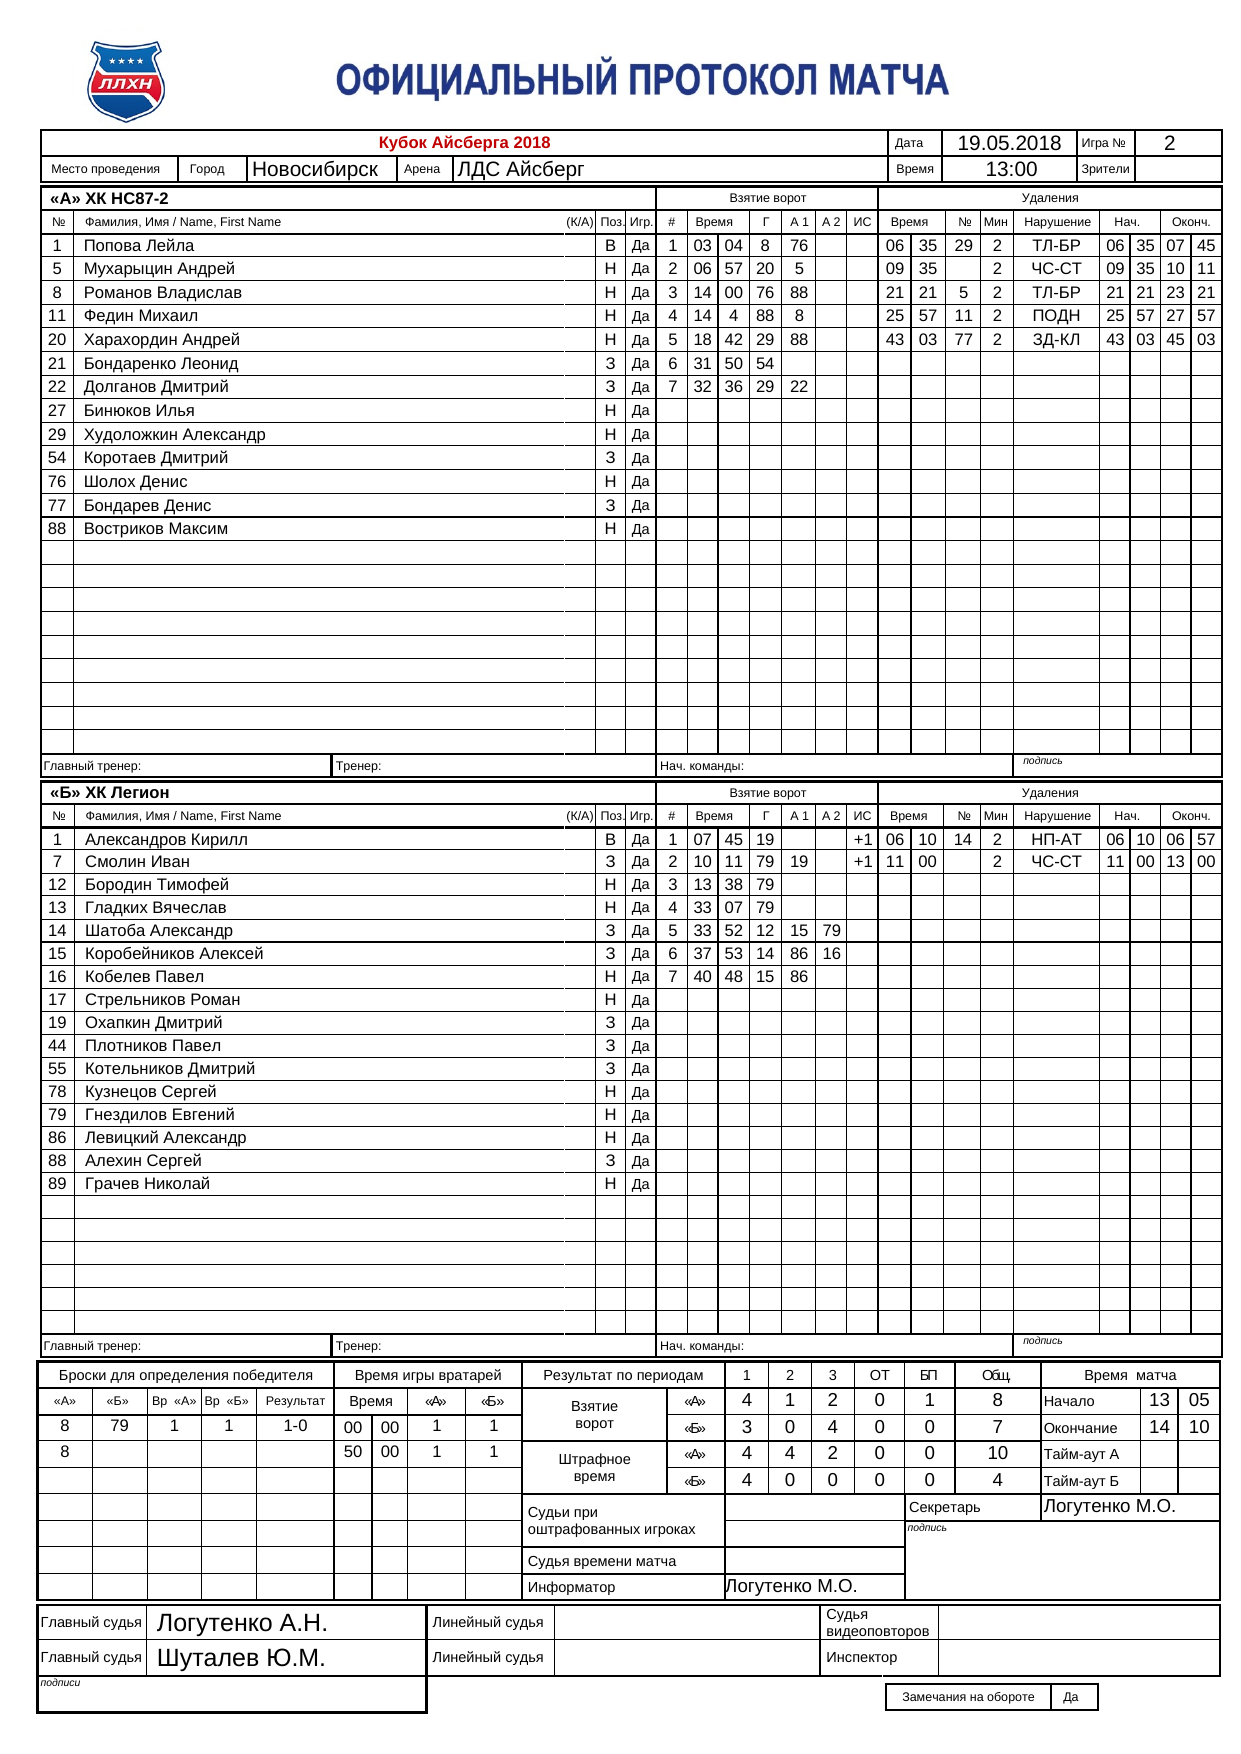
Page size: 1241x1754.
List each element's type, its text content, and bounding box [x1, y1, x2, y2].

table_cell [1014, 874, 1099, 895]
table_cell А 2 [816, 805, 846, 826]
table_cell Оконч. [1161, 211, 1221, 233]
table_cell № [42, 211, 73, 233]
table_cell [847, 376, 877, 398]
table_cell [1161, 470, 1190, 493]
table_cell Да [626, 257, 655, 280]
table_cell [879, 943, 910, 964]
table_cell [1100, 1288, 1129, 1310]
table_cell [466, 1521, 521, 1546]
table_cell Да [626, 1104, 655, 1126]
table_cell [750, 1311, 781, 1333]
table_cell 52 [719, 920, 749, 941]
table_cell Да [626, 423, 655, 445]
table_cell 4 [657, 896, 687, 918]
table_cell Фамилия, Имя / Name, First Name [75, 805, 565, 826]
table_cell 12 [42, 874, 74, 895]
table_cell [1100, 446, 1129, 469]
table_cell [879, 730, 910, 753]
table_cell [912, 874, 943, 895]
table_cell Да [626, 235, 655, 256]
table_cell [816, 281, 846, 303]
table_header Дата [889, 131, 941, 155]
table_cell Время [335, 1389, 407, 1413]
table_cell 13 [1161, 850, 1190, 872]
table_cell [816, 376, 846, 398]
table_cell «Б» [668, 1415, 724, 1440]
table_cell [565, 257, 595, 280]
table_cell [816, 966, 846, 987]
table_cell [719, 1288, 749, 1310]
table_cell [719, 1035, 749, 1057]
table_cell [565, 541, 595, 564]
table_cell [1131, 565, 1160, 587]
table_cell [1141, 1441, 1177, 1467]
table_cell Н [596, 399, 625, 422]
table_cell Судья времени матча [523, 1548, 724, 1573]
table_cell Кузнецов Сергей [75, 1081, 564, 1103]
table_cell 21 [42, 352, 73, 374]
table_cell [816, 1081, 846, 1103]
table_cell З [596, 1012, 625, 1033]
table_cell [847, 494, 877, 516]
table_cell [1161, 636, 1190, 658]
table_cell [750, 1058, 781, 1079]
table_cell [1192, 659, 1221, 682]
table_cell Тренер: [333, 1335, 655, 1356]
table_cell 15 [42, 943, 74, 964]
table_cell [688, 1127, 717, 1149]
table_cell [782, 423, 815, 445]
table_cell [688, 1035, 717, 1057]
table_cell 76 [750, 281, 781, 303]
table_cell [596, 541, 625, 564]
table_cell [148, 1521, 201, 1546]
table_cell [75, 1288, 564, 1310]
table_cell [1161, 541, 1190, 564]
table_cell 57 [1192, 829, 1221, 849]
table_cell Н [596, 1127, 625, 1149]
table_cell [1014, 636, 1099, 658]
table_cell [1192, 423, 1221, 445]
table_cell «А» [39, 1389, 92, 1413]
table_cell 1 [657, 235, 687, 256]
table_cell # [657, 211, 687, 233]
table_cell [719, 1196, 749, 1218]
table_cell [816, 494, 846, 516]
table_cell [1014, 683, 1099, 706]
table_cell [42, 541, 73, 564]
table_cell 14 [688, 305, 717, 327]
table_cell [93, 1468, 147, 1493]
table_cell [1099, 1682, 1220, 1711]
table_cell [912, 1081, 943, 1103]
table_cell 79 [93, 1416, 147, 1440]
table_cell [565, 518, 595, 540]
table_cell [1100, 1150, 1129, 1172]
table_cell Инспектор [821, 1640, 938, 1675]
table_cell [1161, 730, 1190, 753]
table_cell 14 [750, 943, 781, 964]
table_cell [816, 1219, 846, 1241]
table_cell [565, 989, 595, 1011]
table_cell [565, 281, 595, 303]
table_cell [1131, 1219, 1160, 1241]
table_cell [596, 636, 625, 658]
table_cell [1192, 1311, 1221, 1333]
table_cell [74, 541, 564, 564]
table_cell [750, 636, 781, 658]
table_cell Н [596, 305, 625, 327]
table_cell [1014, 966, 1099, 987]
table_cell Поз. [596, 211, 625, 233]
table_cell [688, 399, 717, 422]
table_cell [750, 989, 781, 1011]
table_cell [688, 989, 717, 1011]
table_cell [1014, 1219, 1099, 1241]
table_header Время игры вратарей [335, 1363, 521, 1387]
table_cell [981, 707, 1013, 729]
table_cell [816, 850, 846, 872]
table_cell 22 [42, 376, 73, 398]
table_cell [782, 1150, 815, 1172]
table_cell [1131, 518, 1160, 540]
table_cell [719, 446, 749, 469]
table_cell [1161, 659, 1190, 682]
table_cell Вр «А» [148, 1389, 201, 1413]
table_header ОТ [855, 1363, 904, 1387]
table_cell А 1 [782, 211, 815, 233]
table_cell [847, 966, 877, 987]
table_cell [1014, 659, 1099, 682]
table_cell [75, 1242, 564, 1264]
table_cell [688, 1311, 717, 1333]
table_cell [719, 1311, 749, 1333]
table_cell [782, 352, 815, 374]
table_cell [981, 896, 1013, 918]
table_cell [1161, 1035, 1190, 1057]
table_cell 2 [981, 850, 1013, 872]
table_cell [42, 1219, 74, 1241]
table_cell [688, 541, 717, 564]
table_cell 2 [812, 1389, 854, 1413]
table_cell [1100, 470, 1129, 493]
table_cell [565, 1012, 595, 1033]
table_cell [626, 636, 655, 658]
table_cell 13 [688, 874, 717, 895]
table_cell [408, 1468, 465, 1493]
table_cell 14 [42, 920, 74, 941]
table_cell [1131, 1081, 1160, 1103]
table_cell 8 [39, 1441, 92, 1467]
table_cell [1100, 565, 1129, 587]
table_cell [1161, 1242, 1190, 1264]
table_cell [912, 376, 945, 398]
table_cell [1192, 920, 1221, 941]
table_cell [1131, 874, 1160, 895]
table_cell [688, 1265, 717, 1287]
table_cell [816, 1035, 846, 1057]
table_cell [912, 470, 945, 493]
table_cell [1131, 1311, 1160, 1333]
table_cell [626, 588, 655, 611]
table_cell [75, 1219, 564, 1241]
table_cell ЧС-СТ [1014, 850, 1099, 872]
table_cell [726, 1495, 904, 1520]
table_cell 35 [912, 257, 945, 280]
table_cell [719, 423, 749, 445]
table_cell [782, 989, 815, 1011]
table_cell Нач. [1100, 211, 1160, 233]
table_cell 77 [946, 328, 980, 351]
table_cell [565, 1035, 595, 1057]
table_cell 03 [688, 235, 717, 256]
table_cell [912, 1242, 943, 1264]
table_cell [657, 1265, 687, 1287]
table_cell [1014, 1196, 1099, 1218]
table_cell 88 [42, 518, 73, 540]
table_cell [879, 423, 910, 445]
table_cell [816, 257, 846, 280]
table_cell [1192, 1288, 1221, 1310]
table_cell «Б » [466, 1389, 521, 1413]
table_cell Вр «Б» [202, 1389, 256, 1413]
table_cell Да [626, 1081, 655, 1103]
table_cell [688, 565, 717, 587]
table_cell [1141, 1468, 1177, 1493]
table_cell [1100, 1242, 1129, 1264]
table_cell [816, 1265, 846, 1287]
table_cell «Б» [93, 1389, 147, 1413]
table_cell [1192, 989, 1221, 1011]
table_cell [879, 1265, 910, 1287]
table_cell Нарушение [1014, 211, 1099, 233]
table_cell 27 [42, 399, 73, 422]
table_cell 0 [905, 1442, 954, 1467]
table_cell Да [626, 896, 655, 918]
table_cell 8 [39, 1416, 92, 1440]
table_cell [1100, 707, 1129, 729]
table_cell 1 [42, 235, 73, 256]
table_cell [42, 565, 73, 587]
table_cell [1131, 1127, 1160, 1149]
table_cell 79 [750, 874, 781, 895]
table_cell [148, 1441, 201, 1467]
table_cell [1131, 588, 1160, 611]
table_cell [688, 588, 717, 611]
table_cell 7 [956, 1415, 1040, 1440]
table_cell [782, 518, 815, 540]
table_cell [782, 399, 815, 422]
table_cell Да [626, 1058, 655, 1079]
table_cell Коробейников Алексей [75, 943, 564, 964]
table_cell Взятие ворот [523, 1389, 666, 1440]
table_cell Мухарыцин Андрей [74, 257, 564, 280]
table_cell [657, 683, 687, 706]
table_cell 88 [782, 281, 815, 303]
table_cell 0 [905, 1415, 954, 1440]
table_cell Штрафное время [523, 1442, 666, 1493]
table_cell 0 [855, 1415, 904, 1440]
table_cell № [42, 805, 74, 826]
table_cell [782, 494, 815, 516]
table_cell [408, 1521, 465, 1546]
table_cell Бинюков Илья [74, 399, 564, 422]
table_cell Шуталев Ю.М. [147, 1640, 425, 1675]
table_header «Б» ХК Легион [42, 783, 655, 803]
table_cell [596, 707, 625, 729]
table_cell 35 [912, 235, 945, 256]
table_cell [1100, 683, 1129, 706]
table_cell [1161, 1127, 1190, 1149]
table_cell 11 [946, 305, 980, 327]
table_cell [782, 1104, 815, 1126]
table_cell [565, 659, 595, 682]
table_cell 05 [1179, 1389, 1219, 1413]
table_cell 00 [335, 1416, 371, 1440]
table_cell Начало [1042, 1389, 1140, 1413]
table_cell [1131, 494, 1160, 516]
table_cell 57 [719, 257, 749, 280]
table_cell [816, 730, 846, 753]
table_cell [565, 1311, 595, 1333]
table_cell [816, 446, 846, 469]
table_cell [688, 1012, 717, 1033]
table_cell 17 [42, 989, 74, 1011]
table_cell [1100, 518, 1129, 540]
table_cell [719, 730, 749, 753]
table_cell 10 [1161, 257, 1190, 280]
table_cell [1161, 707, 1190, 729]
table_cell 1 [42, 829, 74, 849]
table_cell [1192, 1012, 1221, 1033]
table_cell «А» [408, 1389, 465, 1413]
table_cell Да [626, 446, 655, 469]
table_cell [688, 494, 717, 516]
table_cell [1100, 494, 1129, 516]
table_cell № [946, 211, 980, 233]
table_cell [565, 1104, 595, 1126]
table_cell [626, 730, 655, 753]
table_cell 50 [719, 352, 749, 374]
table_cell [981, 376, 1013, 398]
table_cell Стрельников Роман [75, 989, 564, 1011]
table_cell 10 [1131, 829, 1160, 849]
table_cell В [596, 829, 625, 849]
table_cell [1014, 1242, 1099, 1264]
table_cell [1192, 874, 1221, 895]
table_cell [1161, 399, 1190, 422]
table_cell [657, 1127, 687, 1149]
table_cell [1014, 1104, 1099, 1126]
table_cell Главный судья [39, 1606, 146, 1639]
table_cell [202, 1547, 256, 1573]
table_cell [1014, 1012, 1099, 1033]
table_cell [847, 352, 877, 374]
table_cell [1136, 157, 1221, 181]
table_cell [981, 730, 1013, 753]
table_cell [42, 683, 73, 706]
table_cell Да [626, 850, 655, 872]
table_cell [1100, 1058, 1129, 1079]
table_cell [1161, 1058, 1190, 1079]
table_cell [750, 565, 781, 587]
table_cell [1131, 423, 1160, 445]
table_cell [39, 1574, 92, 1599]
table_cell 14 [1141, 1415, 1177, 1440]
table_cell НП-АТ [1014, 829, 1099, 849]
table_cell [1131, 1150, 1160, 1172]
table_cell [688, 1196, 717, 1218]
table_cell [719, 1012, 749, 1033]
table_cell [1100, 1035, 1129, 1057]
table_cell [596, 1311, 625, 1333]
table_cell [596, 1196, 625, 1218]
table_cell Да [626, 376, 655, 398]
table_cell [912, 920, 943, 941]
table_cell [657, 1288, 687, 1310]
table_cell [1161, 1265, 1190, 1287]
table_cell [750, 1219, 781, 1241]
table_cell [912, 1150, 943, 1172]
table_cell Худоложкин Александр [74, 423, 564, 445]
table_cell [688, 1219, 717, 1241]
table_cell 03 [912, 328, 945, 351]
table_cell [946, 518, 980, 540]
table_cell [944, 1196, 980, 1218]
table_cell [944, 1219, 980, 1241]
table_cell [1192, 966, 1221, 987]
table_cell [626, 612, 655, 634]
table_cell [912, 1012, 943, 1033]
table_cell [1131, 920, 1160, 941]
table_cell [335, 1494, 371, 1520]
table_cell [816, 565, 846, 587]
table_cell [750, 423, 781, 445]
table_cell [750, 518, 781, 540]
table_cell [816, 1173, 846, 1195]
table_cell [944, 1288, 980, 1310]
table_cell [1179, 1441, 1219, 1467]
table_cell [565, 896, 595, 918]
table_cell [946, 446, 980, 469]
table_cell 4 [657, 305, 687, 327]
table_cell Результат [257, 1389, 333, 1413]
table_cell [257, 1441, 333, 1467]
table_cell [657, 1242, 687, 1264]
table_cell Город [179, 157, 246, 181]
table_cell Алехин Сергей [75, 1150, 564, 1172]
table_cell [466, 1574, 521, 1599]
table_cell [1161, 683, 1190, 706]
table_cell [408, 1547, 465, 1573]
table_cell [373, 1494, 407, 1520]
table_cell [879, 1127, 910, 1149]
table_cell [688, 518, 717, 540]
table_cell [596, 1219, 625, 1241]
table_cell [944, 1035, 980, 1057]
table_cell [944, 1173, 980, 1195]
table_cell [257, 1468, 333, 1493]
table_cell [565, 588, 595, 611]
table_cell Время [688, 211, 749, 233]
table_cell З [596, 920, 625, 941]
table_cell Да [626, 352, 655, 374]
table_cell Мин [981, 211, 1013, 233]
table_cell [74, 659, 564, 682]
table_cell [202, 1494, 256, 1520]
table_cell [555, 1606, 819, 1639]
table_header 2 [1136, 131, 1221, 155]
table_cell 45 [1192, 235, 1221, 256]
table_cell [981, 1058, 1013, 1079]
table_cell Тайм-аут А [1042, 1441, 1140, 1467]
table_cell [944, 920, 980, 941]
table_cell [75, 1265, 564, 1287]
table_cell [1131, 943, 1160, 964]
table_cell 29 [946, 235, 980, 256]
table_cell Место проведения [42, 157, 177, 181]
table_cell [847, 565, 877, 587]
table_cell [981, 1012, 1013, 1033]
table_cell [93, 1441, 147, 1467]
table_cell 3 [657, 874, 687, 895]
table_cell [879, 707, 910, 729]
table_cell [847, 943, 877, 964]
table_cell [626, 1196, 655, 1218]
table_cell [466, 1547, 521, 1573]
table_cell [944, 850, 980, 872]
table_cell [946, 352, 980, 374]
table_cell [1014, 399, 1099, 422]
table_cell [657, 446, 687, 469]
table_cell [816, 1288, 846, 1310]
table_cell [944, 1081, 980, 1103]
table_header Да [1052, 1685, 1097, 1709]
table_cell [335, 1547, 371, 1573]
table_cell 07 [1161, 235, 1190, 256]
table_cell Нач. команды: [657, 1335, 1012, 1356]
table_cell 1 [408, 1441, 465, 1467]
table_cell [657, 1219, 687, 1241]
table_cell [688, 659, 717, 682]
table_cell 32 [688, 376, 717, 398]
table_cell [1161, 920, 1190, 941]
table_cell [1014, 494, 1099, 516]
table_cell 00 [719, 281, 749, 303]
table_cell [782, 1035, 815, 1057]
table_cell [981, 1104, 1013, 1126]
table_cell Главный судья [39, 1640, 146, 1675]
table_cell [657, 541, 687, 564]
table_cell 18 [688, 328, 717, 351]
table_cell 11 [719, 850, 749, 872]
table_cell [847, 399, 877, 422]
table_cell [847, 1012, 877, 1033]
table_cell 2 [981, 829, 1013, 849]
table_cell [1161, 446, 1190, 469]
table_cell [847, 612, 877, 634]
table_cell [879, 683, 910, 706]
table_cell [1161, 1081, 1190, 1103]
table_cell 88 [750, 305, 781, 327]
table_cell [1014, 1035, 1099, 1057]
table_cell [1100, 1311, 1129, 1333]
table_cell [1100, 423, 1129, 445]
table_cell [719, 470, 749, 493]
table_cell [688, 1173, 717, 1195]
table_cell ТЛ-БР [1014, 281, 1099, 303]
table_cell [879, 1150, 910, 1172]
table_cell Да [626, 943, 655, 964]
table_cell [1014, 376, 1099, 398]
table_cell [1192, 588, 1221, 611]
table_cell 35 [1131, 235, 1160, 256]
table_cell 21 [1131, 281, 1160, 303]
table_cell [946, 612, 980, 634]
table_cell 06 [1161, 829, 1190, 849]
table_cell [1131, 1288, 1160, 1310]
table_cell Федин Михаил [74, 305, 564, 327]
table_cell [944, 1150, 980, 1172]
table_cell [750, 541, 781, 564]
table_cell [981, 943, 1013, 964]
table_cell Долганов Дмитрий [74, 376, 564, 398]
table_cell [944, 1242, 980, 1264]
table_cell [912, 1058, 943, 1079]
table_cell [847, 281, 877, 303]
table_header Кубок Айсберга 2018 [42, 131, 887, 155]
table_cell [879, 352, 910, 374]
table_cell [74, 730, 564, 753]
table_cell [816, 328, 846, 351]
table_cell Гладких Вячеслав [75, 896, 564, 918]
table_cell 0 [855, 1442, 904, 1467]
table_cell 20 [750, 257, 781, 280]
table_cell [981, 874, 1013, 895]
table_cell [93, 1574, 147, 1599]
table_cell [1014, 896, 1099, 918]
table_cell [1161, 1012, 1190, 1033]
table_cell [335, 1468, 371, 1493]
table_cell [719, 612, 749, 634]
table_cell Время [879, 211, 945, 233]
table_cell Левицкий Александр [75, 1127, 564, 1149]
table_cell Да [626, 1127, 655, 1149]
table_cell [847, 1035, 877, 1057]
table_cell [1014, 1288, 1099, 1310]
table_cell [1161, 518, 1190, 540]
table_cell [657, 659, 687, 682]
table_cell [816, 829, 846, 849]
table_cell [879, 1104, 910, 1126]
table_cell [657, 1058, 687, 1079]
table_cell 06 [879, 235, 910, 256]
table_cell [565, 1173, 595, 1195]
table_cell [565, 446, 595, 469]
table_cell [847, 896, 877, 918]
table_cell [912, 446, 945, 469]
table_cell 13 [1141, 1389, 1177, 1413]
table_cell [879, 446, 910, 469]
table_cell подписи [39, 1677, 425, 1711]
table_cell [1100, 730, 1129, 753]
table_cell [939, 1606, 1219, 1639]
table_cell [981, 588, 1013, 611]
table_cell [657, 423, 687, 445]
table_cell [847, 423, 877, 445]
table_cell ЛДС Айсберг [454, 157, 887, 181]
table_cell [847, 1150, 877, 1172]
table_cell [657, 1311, 687, 1333]
table_cell [946, 707, 980, 729]
table_cell 1 [202, 1416, 256, 1440]
table_cell [257, 1494, 333, 1520]
table_cell 21 [1192, 281, 1221, 303]
table_cell Поз. [596, 805, 625, 826]
table_cell 13:00 [943, 157, 1076, 181]
table_cell [565, 1196, 595, 1218]
table_cell [946, 494, 980, 516]
table_cell [847, 1219, 877, 1241]
table_cell 21 [879, 281, 910, 303]
table_cell [42, 707, 73, 729]
table_cell [1161, 966, 1190, 987]
table_cell 4 [812, 1415, 854, 1440]
table_cell 23 [1161, 281, 1190, 303]
table_cell [847, 659, 877, 682]
table_cell [719, 683, 749, 706]
table_cell [981, 470, 1013, 493]
table_cell 44 [42, 1035, 74, 1057]
table_cell [816, 541, 846, 564]
table_cell 40 [688, 966, 717, 987]
table_cell [657, 494, 687, 516]
table_header Удаления [879, 188, 1221, 209]
table_cell 09 [1100, 257, 1129, 280]
table_cell 1 [905, 1389, 954, 1413]
table_cell 86 [782, 966, 815, 987]
table_cell [565, 494, 595, 516]
table_cell [148, 1547, 201, 1573]
table_cell [946, 257, 980, 280]
table_cell [565, 730, 595, 753]
table_cell [1131, 541, 1160, 564]
table_cell [1131, 636, 1160, 658]
table_cell [750, 1012, 781, 1033]
table_cell Фамилия, Имя / Name, First Name [74, 211, 565, 233]
table_cell [1100, 612, 1129, 634]
table_cell [1131, 470, 1160, 493]
table_cell 11 [1100, 850, 1129, 872]
table_cell 33 [688, 920, 717, 941]
table_cell [1192, 707, 1221, 729]
table_cell [879, 565, 910, 587]
table_cell З [596, 1150, 625, 1172]
table_cell 45 [719, 829, 749, 849]
table_cell 1-0 [257, 1416, 333, 1440]
table_cell [1100, 1173, 1129, 1195]
table_cell [39, 1521, 92, 1546]
table_cell [596, 730, 625, 753]
table_cell [912, 1196, 943, 1218]
table_cell З [596, 376, 625, 398]
table_cell [912, 707, 945, 729]
table_cell [42, 1265, 74, 1287]
table_cell 8 [782, 305, 815, 327]
table_cell 13 [42, 896, 74, 918]
table_cell [1014, 1127, 1099, 1149]
table_cell [782, 659, 815, 682]
table_cell 3 [726, 1415, 768, 1440]
table_cell [879, 1035, 910, 1057]
table_cell [1100, 352, 1129, 374]
table_cell [1100, 874, 1129, 895]
table_cell 53 [719, 943, 749, 964]
table_cell 2 [657, 257, 687, 280]
table_cell [1192, 518, 1221, 540]
table_cell подпись [906, 1522, 1219, 1599]
table_cell [719, 518, 749, 540]
table_cell 76 [42, 470, 73, 493]
table_cell [719, 399, 749, 422]
table_cell [1100, 1104, 1129, 1126]
table_cell +1 [847, 850, 877, 872]
table_cell [719, 494, 749, 516]
table_cell [1131, 1265, 1160, 1287]
table_cell [1100, 989, 1129, 1011]
table_cell [1131, 896, 1160, 918]
table_cell [879, 612, 910, 634]
table_cell [335, 1574, 371, 1599]
table_cell [816, 989, 846, 1011]
table_cell 5 [42, 257, 73, 280]
table_cell [719, 1265, 749, 1287]
table_cell [1014, 446, 1099, 469]
table_cell 25 [1100, 305, 1129, 327]
table_cell [847, 989, 877, 1011]
table_cell [816, 423, 846, 445]
table_cell 11 [1192, 257, 1221, 280]
table_cell [1161, 588, 1190, 611]
table_cell [782, 636, 815, 658]
table_cell [782, 612, 815, 634]
table_cell (К/А) [565, 805, 595, 826]
table_cell 7 [42, 850, 74, 872]
table_cell [596, 588, 625, 611]
table_cell Востриков Максим [74, 518, 564, 540]
table_cell 29 [750, 376, 781, 398]
table_cell Да [626, 920, 655, 941]
table_cell [1014, 1173, 1099, 1195]
table_cell [1014, 1150, 1099, 1172]
table_cell [565, 1288, 595, 1310]
table_cell [565, 612, 595, 634]
table_header Броски для определения победителя [39, 1363, 333, 1387]
table_cell З [596, 943, 625, 964]
table_cell Гнездилов Евгений [75, 1104, 564, 1126]
table_cell Н [596, 989, 625, 1011]
table_cell [1131, 399, 1160, 422]
table_cell [626, 707, 655, 729]
table_cell [555, 1640, 819, 1675]
table_cell [981, 1242, 1013, 1264]
table_cell # [657, 805, 687, 826]
table_cell 4 [726, 1468, 768, 1493]
table_cell [879, 494, 910, 516]
table_cell [912, 1288, 943, 1310]
table_cell [946, 376, 980, 398]
table_cell [596, 683, 625, 706]
table_cell Романов Владислав [74, 281, 564, 303]
table_cell [565, 1150, 595, 1172]
table_cell 3 [657, 281, 687, 303]
table_cell [1100, 966, 1129, 987]
table_cell 27 [1161, 305, 1190, 327]
table_cell [1131, 1196, 1160, 1218]
table_cell «А» [668, 1389, 724, 1413]
table_cell 15 [782, 920, 815, 941]
table_cell [750, 1196, 781, 1218]
table_cell Арена [398, 157, 452, 181]
table_cell [1131, 1104, 1160, 1126]
table_cell В [596, 235, 625, 256]
table_cell [1192, 896, 1221, 918]
table_header Время матча [1042, 1363, 1219, 1387]
table_cell [981, 920, 1013, 941]
table_cell Н [596, 257, 625, 280]
table_cell Да [626, 829, 655, 849]
table_cell [1131, 1173, 1160, 1195]
table_cell [688, 423, 717, 445]
table_cell [879, 659, 910, 682]
table_cell Н [596, 281, 625, 303]
table_cell [1100, 588, 1129, 611]
table_cell [565, 305, 595, 327]
table_cell 16 [42, 966, 74, 987]
table_cell [688, 1288, 717, 1310]
table_cell [657, 1104, 687, 1126]
table_cell [657, 1173, 687, 1195]
table_cell 09 [879, 257, 910, 280]
table_cell [1192, 1058, 1221, 1079]
table_cell [912, 518, 945, 540]
table_cell [565, 399, 595, 422]
table_cell Н [596, 423, 625, 445]
table_cell Зрители [1078, 157, 1134, 181]
table_cell 79 [42, 1104, 74, 1126]
table_cell [912, 989, 943, 1011]
table_cell 0 [812, 1468, 854, 1493]
table_cell [1131, 446, 1160, 469]
table_cell [816, 874, 846, 895]
table_cell [626, 565, 655, 587]
table_cell [1192, 1127, 1221, 1149]
table_cell [657, 1081, 687, 1103]
table_cell [719, 1242, 749, 1264]
table_cell [883, 1677, 1220, 1681]
table_cell [1161, 1311, 1190, 1333]
table_cell [1014, 588, 1099, 611]
table_cell Бондарев Денис [74, 494, 564, 516]
table_cell [782, 1012, 815, 1033]
table_cell [750, 1288, 781, 1310]
table_header Взятие ворот [657, 188, 877, 209]
table_cell [750, 1081, 781, 1103]
table_cell [750, 1127, 781, 1149]
table_cell [946, 636, 980, 658]
table_cell [93, 1494, 147, 1520]
table_cell [981, 636, 1013, 658]
table_cell [782, 446, 815, 469]
picture [5, 28, 1179, 129]
table_cell [981, 1265, 1013, 1287]
table_cell Нач. команды: [657, 755, 1012, 776]
table_cell 0 [905, 1468, 954, 1493]
table_cell [1131, 1035, 1160, 1057]
table_cell [565, 1127, 595, 1149]
table_cell (К/А) [565, 211, 595, 233]
table_cell [1192, 1173, 1221, 1195]
table_cell [847, 235, 877, 256]
table_cell [657, 518, 687, 540]
table_cell [596, 1288, 625, 1310]
table_cell [981, 1173, 1013, 1195]
table_cell [1100, 943, 1129, 964]
table_cell [565, 1081, 595, 1103]
table_cell Мин [981, 805, 1013, 826]
table_cell [565, 966, 595, 987]
table_cell [879, 399, 910, 422]
table_cell Секретарь [906, 1495, 1040, 1520]
table_cell [565, 235, 595, 256]
table_cell [565, 1058, 595, 1079]
table_cell [782, 683, 815, 706]
table_cell 37 [688, 943, 717, 964]
table_cell [39, 1494, 92, 1520]
table_cell 2 [981, 257, 1013, 280]
table_cell [1014, 1058, 1099, 1079]
table_cell З [596, 1035, 625, 1057]
table_cell 1 [408, 1416, 465, 1440]
table_cell [75, 1196, 564, 1218]
table_cell 0 [769, 1468, 811, 1493]
table_cell [981, 423, 1013, 445]
table_cell [1100, 1012, 1129, 1033]
table_cell [879, 518, 910, 540]
table_cell [750, 1173, 781, 1195]
table_cell [688, 683, 717, 706]
table_cell [879, 636, 910, 658]
table_cell 19 [782, 850, 815, 872]
table_cell 2 [812, 1442, 854, 1467]
table_cell 7 [657, 376, 687, 398]
table_cell [1014, 541, 1099, 564]
table_cell Игр. [626, 805, 655, 826]
table_cell Главный тренер: [42, 755, 330, 776]
table_cell [1161, 1150, 1190, 1172]
table_cell 15 [750, 966, 781, 987]
table_cell [847, 874, 877, 895]
table_cell [688, 470, 717, 493]
table_cell [1131, 1012, 1160, 1033]
table_cell [657, 612, 687, 634]
table_cell [879, 896, 910, 918]
table_cell 14 [688, 281, 717, 303]
table_cell [1100, 659, 1129, 682]
table_cell [1161, 1173, 1190, 1195]
table_cell 16 [816, 943, 846, 964]
table_cell [626, 1311, 655, 1333]
table_cell [946, 565, 980, 587]
table_cell [719, 707, 749, 729]
table_cell [946, 470, 980, 493]
table_cell [1192, 399, 1221, 422]
table_cell Н [596, 966, 625, 987]
table_cell [565, 829, 595, 849]
table_cell 00 [373, 1441, 407, 1467]
table_cell [42, 588, 73, 611]
table_cell [657, 588, 687, 611]
table_cell 00 [373, 1416, 407, 1440]
table_cell [782, 1242, 815, 1264]
table_cell 5 [657, 920, 687, 941]
table_cell [148, 1574, 201, 1599]
table_cell [1192, 352, 1221, 374]
table_cell [912, 730, 945, 753]
table_cell Нач. [1100, 805, 1160, 826]
table_cell [1192, 943, 1221, 964]
table_cell [912, 1311, 943, 1333]
table_cell [565, 707, 595, 729]
table_cell Да [626, 1035, 655, 1057]
table_cell [944, 989, 980, 1011]
table_cell З [596, 352, 625, 374]
table_cell [202, 1521, 256, 1546]
table_cell [782, 1058, 815, 1079]
table_cell Котельников Дмитрий [75, 1058, 564, 1079]
table_cell [750, 1265, 781, 1287]
table_cell [782, 1219, 815, 1241]
table_cell [408, 1574, 465, 1599]
table_cell [408, 1494, 465, 1520]
table_cell [816, 1127, 846, 1149]
table_cell [1131, 730, 1160, 753]
table_cell [1192, 541, 1221, 564]
table_cell 79 [816, 920, 846, 941]
table_cell 2 [657, 850, 687, 872]
table_cell [1161, 612, 1190, 634]
table_header 2 [769, 1363, 811, 1387]
table_cell [981, 541, 1013, 564]
table_cell [688, 707, 717, 729]
table_cell А 1 [782, 805, 815, 826]
table_cell [202, 1441, 256, 1467]
table_cell [816, 399, 846, 422]
table_cell Н [596, 328, 625, 351]
table_cell +1 [847, 829, 877, 849]
table_cell 2 [981, 235, 1013, 256]
table_cell [1192, 565, 1221, 587]
table_cell Тайм-аут Б [1042, 1468, 1140, 1493]
table_cell [74, 588, 564, 611]
table_cell [1100, 1127, 1129, 1149]
table_cell [42, 1196, 74, 1218]
table_cell [816, 518, 846, 540]
table_cell [719, 565, 749, 587]
table_cell [879, 588, 910, 611]
table_cell Н [596, 1104, 625, 1126]
table_cell Да [626, 1150, 655, 1172]
table_cell З [596, 446, 625, 469]
table_cell [42, 1288, 74, 1310]
table_cell [1131, 1058, 1160, 1079]
table_cell [912, 541, 945, 564]
table_cell Да [626, 281, 655, 303]
table_cell [626, 1219, 655, 1241]
table_cell [657, 1035, 687, 1057]
table_cell Да [626, 305, 655, 327]
table_cell [93, 1521, 147, 1546]
table_cell З [596, 494, 625, 516]
table_cell Нарушение [1014, 805, 1099, 826]
table_cell [912, 1173, 943, 1195]
table_cell [946, 399, 980, 422]
table_cell [1192, 1081, 1221, 1103]
table_cell Шолох Денис [74, 470, 564, 493]
table_cell 36 [719, 376, 749, 398]
table_cell подпись [1014, 755, 1221, 776]
table_cell [946, 588, 980, 611]
table_cell Судьи при оштрафованных игроках [523, 1495, 724, 1546]
table_cell [565, 565, 595, 587]
table_cell [719, 588, 749, 611]
table_cell [750, 659, 781, 682]
table_cell 0 [855, 1468, 904, 1493]
table_cell [847, 636, 877, 658]
table_cell [42, 1311, 74, 1333]
table_cell [981, 966, 1013, 987]
table_cell [879, 920, 910, 941]
table_cell [74, 636, 564, 658]
table_cell [565, 683, 595, 706]
table_cell [782, 1173, 815, 1195]
table_cell 06 [1100, 829, 1129, 849]
table_cell 88 [42, 1150, 74, 1172]
table_cell [912, 612, 945, 634]
table_cell [42, 612, 73, 634]
table_cell 29 [750, 328, 781, 351]
table_cell 0 [769, 1415, 811, 1440]
table_cell [981, 1127, 1013, 1149]
table_cell [565, 352, 595, 374]
table_cell [1131, 683, 1160, 706]
table_cell [1014, 1311, 1099, 1333]
table_cell Плотников Павел [75, 1035, 564, 1057]
table_cell 12 [750, 920, 781, 941]
table_cell [816, 896, 846, 918]
table_cell [565, 943, 595, 964]
table_cell [847, 257, 877, 280]
table_cell [626, 541, 655, 564]
table_cell [1192, 1104, 1221, 1126]
table_header 19.05.2018 [943, 131, 1076, 155]
table_cell Линейный судья [428, 1640, 554, 1675]
table_cell Время [879, 805, 943, 826]
table_cell [750, 1035, 781, 1057]
table_cell [816, 1104, 846, 1126]
table_cell [257, 1574, 333, 1599]
table_cell [257, 1547, 333, 1573]
table_cell 4 [719, 305, 749, 327]
table_cell [1192, 470, 1221, 493]
table_cell [879, 1288, 910, 1310]
table_cell [657, 470, 687, 493]
table_cell [726, 1521, 904, 1546]
table_cell 89 [42, 1173, 74, 1195]
table_cell А 2 [816, 211, 846, 233]
table_cell [688, 636, 717, 658]
table_cell [879, 989, 910, 1011]
table_cell [782, 730, 815, 753]
table_cell 06 [1100, 235, 1129, 256]
table_cell 8 [750, 235, 781, 256]
table_cell [1192, 730, 1221, 753]
table_cell [565, 376, 595, 398]
table_cell Смолин Иван [75, 850, 564, 872]
table_cell [1161, 1219, 1190, 1241]
table_cell [912, 352, 945, 374]
table_cell [565, 850, 595, 872]
table_cell 38 [719, 874, 749, 895]
table_cell [74, 683, 564, 706]
table_cell Г [750, 805, 781, 826]
table_cell [42, 1242, 74, 1264]
table_cell [565, 636, 595, 658]
table_cell 57 [912, 305, 945, 327]
table_cell № [944, 805, 980, 826]
table_cell 03 [1192, 328, 1221, 351]
table_header 1 [726, 1363, 768, 1387]
table_cell [1014, 920, 1099, 941]
table_cell [42, 636, 73, 658]
table_cell [1014, 352, 1099, 374]
table_cell [912, 494, 945, 516]
table_cell 4 [769, 1442, 811, 1467]
table_cell Да [626, 1012, 655, 1033]
table_cell Логутенко М.О. [1042, 1495, 1219, 1520]
table_header Удаления [879, 783, 1221, 803]
table_cell [816, 1311, 846, 1333]
table_cell Александров Кирилл [75, 829, 564, 849]
table_cell Время [889, 157, 941, 181]
table_cell [750, 730, 781, 753]
table_cell [816, 1012, 846, 1033]
table_cell Да [626, 518, 655, 540]
table_cell [879, 1081, 910, 1103]
table_cell [912, 1127, 943, 1149]
table_cell [944, 1058, 980, 1079]
table_cell [1161, 352, 1190, 374]
table_cell [1192, 494, 1221, 516]
table_cell [981, 683, 1013, 706]
table_cell [750, 1242, 781, 1264]
table_cell [816, 636, 846, 658]
table_cell [596, 612, 625, 634]
table_cell [946, 730, 980, 753]
table_cell «Б» [668, 1468, 724, 1493]
table_cell 5 [946, 281, 980, 303]
table_cell [1100, 636, 1129, 658]
table_cell [719, 1150, 749, 1172]
table_cell [847, 1265, 877, 1287]
table_cell 45 [1161, 328, 1190, 351]
table_cell Да [626, 328, 655, 351]
table_cell [981, 659, 1013, 682]
table_cell [1014, 943, 1099, 964]
table_cell 10 [912, 829, 943, 849]
table_cell [981, 494, 1013, 516]
table_cell Да [626, 1173, 655, 1195]
table_cell [879, 1173, 910, 1195]
table_cell [1131, 989, 1160, 1011]
table_cell [1161, 896, 1190, 918]
table_cell [726, 1548, 904, 1573]
table_cell Окончание [1042, 1415, 1140, 1440]
table_cell [847, 1196, 877, 1218]
table_cell Г [750, 211, 781, 233]
table_cell [782, 1311, 815, 1333]
table_cell 07 [719, 896, 749, 918]
table_cell [816, 707, 846, 729]
table_cell [782, 1127, 815, 1149]
table_cell 79 [750, 896, 781, 918]
table_cell [1014, 730, 1099, 753]
table_cell [750, 399, 781, 422]
table_cell [816, 305, 846, 327]
table_cell [981, 352, 1013, 374]
table_cell [1014, 989, 1099, 1011]
table_cell [1131, 1242, 1160, 1264]
table_cell Судья видеоповторов [821, 1606, 938, 1639]
table_cell [719, 1058, 749, 1079]
table_cell 31 [688, 352, 717, 374]
table_cell [1014, 1265, 1099, 1287]
table_cell 79 [750, 850, 781, 872]
table_cell [1131, 612, 1160, 634]
table_cell Коротаев Дмитрий [74, 446, 564, 469]
table_cell [657, 1012, 687, 1033]
table_cell [912, 896, 943, 918]
table_cell 8 [42, 281, 73, 303]
table_header 3 [812, 1363, 854, 1387]
table_cell [1014, 707, 1099, 729]
table_cell [1100, 1219, 1129, 1241]
table_cell [626, 1242, 655, 1264]
table_cell [879, 1219, 910, 1241]
table_cell [1014, 565, 1099, 587]
table_cell [74, 565, 564, 587]
table_header Результат по периодам [523, 1363, 724, 1387]
table_cell [944, 874, 980, 895]
table_cell З [596, 1058, 625, 1079]
table_cell [816, 683, 846, 706]
table_cell 19 [42, 1012, 74, 1033]
table_cell [148, 1468, 201, 1493]
table_cell [1014, 423, 1099, 445]
table_cell [428, 1677, 882, 1711]
table_cell [1100, 1265, 1129, 1287]
table_cell [879, 376, 910, 398]
table_cell [879, 470, 910, 493]
table_cell [847, 707, 877, 729]
table_cell 00 [912, 850, 943, 872]
table_cell [373, 1547, 407, 1573]
table_cell [1131, 707, 1160, 729]
table_cell [847, 588, 877, 611]
table_cell [657, 565, 687, 587]
table_cell ИС [847, 805, 877, 826]
table_cell [373, 1521, 407, 1546]
table_header Игра № [1078, 131, 1134, 155]
table_cell [719, 659, 749, 682]
table_cell 78 [42, 1081, 74, 1103]
table_cell 5 [657, 328, 687, 351]
table_cell ТЛ-БР [1014, 235, 1099, 256]
table_cell [1131, 966, 1160, 987]
table_cell 00 [1131, 850, 1160, 872]
table_cell Бондаренко Леонид [74, 352, 564, 374]
table_cell [148, 1494, 201, 1520]
table_cell [688, 730, 717, 753]
table_cell 2 [981, 281, 1013, 303]
table_cell [719, 541, 749, 564]
table_cell [750, 494, 781, 516]
table_header Замечания на обороте [887, 1685, 1050, 1709]
table_cell [912, 1219, 943, 1241]
table_cell [816, 612, 846, 634]
table_cell [74, 612, 564, 634]
table_cell [657, 1196, 687, 1218]
table_cell [93, 1547, 147, 1573]
table_cell [1179, 1468, 1219, 1493]
table_cell [944, 896, 980, 918]
table_cell [981, 399, 1013, 422]
table_cell [1192, 1265, 1221, 1287]
table_cell [1100, 541, 1129, 564]
table_cell 5 [782, 257, 815, 280]
table_cell Линейный судья [428, 1606, 554, 1639]
table_header БП [905, 1363, 954, 1387]
table_cell [847, 920, 877, 941]
table_cell 76 [782, 235, 815, 256]
table_cell [335, 1521, 371, 1546]
table_cell [847, 1311, 877, 1333]
table_cell 86 [42, 1127, 74, 1149]
table_cell [816, 659, 846, 682]
table_cell [946, 683, 980, 706]
table_cell 11 [879, 850, 910, 872]
table_cell [981, 1311, 1013, 1333]
table_cell [202, 1468, 256, 1493]
table_cell [1131, 659, 1160, 682]
table_cell 14 [944, 829, 980, 849]
table_cell [879, 1311, 910, 1333]
table_cell [1161, 989, 1190, 1011]
table_cell [750, 1150, 781, 1172]
table_cell [816, 235, 846, 256]
table_cell [719, 1081, 749, 1103]
table_cell [626, 659, 655, 682]
table_cell 03 [1131, 328, 1160, 351]
table_cell 07 [688, 829, 717, 849]
table_cell [847, 518, 877, 540]
table_cell [596, 1265, 625, 1287]
table_cell [596, 1242, 625, 1264]
table_cell [879, 1058, 910, 1079]
table_cell [42, 659, 73, 682]
table_cell 54 [42, 446, 73, 469]
table_cell 11 [42, 305, 73, 327]
table_cell 10 [688, 850, 717, 872]
table_cell [981, 1219, 1013, 1241]
table_cell 04 [719, 235, 749, 256]
table_cell «А» [668, 1442, 724, 1467]
table_cell [816, 1058, 846, 1079]
table_cell [939, 1640, 1219, 1675]
table_cell [879, 874, 910, 895]
table_cell [1131, 352, 1160, 374]
table_cell [565, 328, 595, 351]
table_cell [879, 1196, 910, 1218]
table_cell Харахордин Андрей [74, 328, 564, 351]
table_cell 1 [657, 829, 687, 849]
table_cell [39, 1547, 92, 1573]
table_cell 29 [42, 423, 73, 445]
table_cell [688, 1081, 717, 1103]
table_cell [1192, 1242, 1221, 1264]
table_cell [1131, 376, 1160, 398]
table_cell [719, 1127, 749, 1149]
table_cell [816, 470, 846, 493]
table_cell [946, 423, 980, 445]
table_cell [912, 399, 945, 422]
table_cell [1161, 874, 1190, 895]
table_cell [565, 920, 595, 941]
table_cell Да [626, 874, 655, 895]
table_cell [912, 588, 945, 611]
table_cell [944, 1265, 980, 1287]
table_cell [688, 612, 717, 634]
table_cell [750, 707, 781, 729]
table_cell [1192, 446, 1221, 469]
table_cell [981, 989, 1013, 1011]
table_cell Н [596, 1081, 625, 1103]
table_cell [1100, 376, 1129, 398]
table_cell [1192, 1150, 1221, 1172]
table_cell 25 [879, 305, 910, 327]
table_cell [981, 518, 1013, 540]
table_cell [847, 470, 877, 493]
table_cell [847, 1242, 877, 1264]
table_cell 4 [726, 1389, 768, 1413]
table_cell [657, 636, 687, 658]
table_cell 1 [769, 1389, 811, 1413]
table_cell [688, 1058, 717, 1079]
table_cell [626, 1265, 655, 1287]
table_cell [981, 1288, 1013, 1310]
table_cell [750, 612, 781, 634]
table_cell 20 [42, 328, 73, 351]
table_cell [1161, 1104, 1190, 1126]
table_header Общ. [956, 1363, 1040, 1387]
table_cell 55 [42, 1058, 74, 1079]
table_cell Н [596, 896, 625, 918]
table_cell Новосибирск [248, 157, 396, 181]
table_cell [657, 989, 687, 1011]
table_cell [565, 470, 595, 493]
table_cell 43 [879, 328, 910, 351]
table_cell подпись [1014, 1335, 1221, 1356]
table_cell [1100, 399, 1129, 422]
table_cell [1100, 1081, 1129, 1103]
table_cell 10 [1179, 1415, 1219, 1440]
table_cell [944, 1012, 980, 1033]
table_cell [847, 1081, 877, 1103]
table_cell Информатор [523, 1575, 724, 1599]
table_cell Попова Лейла [74, 235, 564, 256]
table_cell 86 [782, 943, 815, 964]
table_header Взятие ворот [657, 783, 877, 803]
table_cell 10 [956, 1442, 1040, 1467]
table_cell [719, 1173, 749, 1195]
table_cell [750, 470, 781, 493]
table_cell [912, 1035, 943, 1057]
table_cell [782, 470, 815, 493]
table_cell Да [626, 399, 655, 422]
table_cell [1014, 518, 1099, 540]
table_cell [1161, 943, 1190, 964]
table_cell [750, 1104, 781, 1126]
table_cell [565, 1242, 595, 1264]
table_cell [1161, 376, 1190, 398]
table_cell 7 [657, 966, 687, 987]
table_cell [657, 707, 687, 729]
table_header «А» ХК HC87-2 [42, 188, 655, 209]
table_cell Н [596, 470, 625, 493]
table_cell [782, 1288, 815, 1310]
table_cell [1192, 1219, 1221, 1241]
table_cell [1100, 1196, 1129, 1218]
table_cell [1192, 1196, 1221, 1218]
table_cell [847, 1127, 877, 1149]
table_cell 2 [981, 328, 1013, 351]
table_cell [981, 1150, 1013, 1172]
table_cell [912, 683, 945, 706]
table_cell [944, 1127, 980, 1149]
table_cell [912, 659, 945, 682]
table_cell 06 [688, 257, 717, 280]
table_cell [1161, 494, 1190, 516]
table_cell [912, 943, 943, 964]
table_cell 0 [855, 1389, 904, 1413]
table_cell [847, 446, 877, 469]
table_cell 35 [1131, 257, 1160, 280]
table_cell 21 [1100, 281, 1129, 303]
table_cell [688, 1242, 717, 1264]
table_cell ПОДН [1014, 305, 1099, 327]
table_cell [75, 1311, 564, 1333]
table_cell 1 [466, 1441, 521, 1467]
table_cell [1161, 565, 1190, 587]
table_cell 1 [148, 1416, 201, 1440]
table_cell 00 [1192, 850, 1221, 872]
table_cell [74, 707, 564, 729]
table_cell [946, 541, 980, 564]
table_cell [847, 1173, 877, 1195]
table_cell [257, 1521, 333, 1546]
table_cell 2 [981, 305, 1013, 327]
table_cell 6 [657, 352, 687, 374]
table_cell [847, 1104, 877, 1126]
table_cell [565, 423, 595, 445]
table_cell Оконч. [1161, 805, 1221, 826]
table_cell [981, 565, 1013, 587]
table_cell [719, 636, 749, 658]
table_cell [596, 565, 625, 587]
table_cell 57 [1192, 305, 1221, 327]
table_cell [688, 446, 717, 469]
table_cell [782, 874, 815, 895]
table_cell Н [596, 518, 625, 540]
table_cell [657, 399, 687, 422]
table_cell [1014, 612, 1099, 634]
table_cell [565, 1265, 595, 1287]
table_cell [816, 588, 846, 611]
table_cell Тренер: [333, 755, 655, 776]
table_cell [879, 1242, 910, 1264]
table_cell [981, 612, 1013, 634]
table_cell [719, 1104, 749, 1126]
table_cell 88 [782, 328, 815, 351]
table_cell [1014, 470, 1099, 493]
table_cell [688, 1104, 717, 1126]
table_cell [816, 1150, 846, 1172]
table_cell [782, 829, 815, 849]
table_cell [912, 1265, 943, 1287]
table_cell Время [688, 805, 749, 826]
table_cell 22 [782, 376, 815, 398]
table_cell [466, 1494, 521, 1520]
table_cell [944, 966, 980, 987]
table_cell [1161, 1196, 1190, 1218]
table_cell [879, 966, 910, 987]
table_cell [719, 1219, 749, 1241]
table_cell [1100, 896, 1129, 918]
table_cell Охапкин Дмитрий [75, 1012, 564, 1033]
table_cell [981, 446, 1013, 469]
table_cell [42, 730, 73, 753]
table_cell [596, 659, 625, 682]
table_cell Кобелев Павел [75, 966, 564, 987]
table_cell Логутенко А.Н. [147, 1606, 425, 1639]
table_cell Н [596, 1173, 625, 1195]
table_cell [202, 1574, 256, 1599]
table_cell [912, 1104, 943, 1126]
table_cell [1192, 376, 1221, 398]
table_cell [847, 541, 877, 564]
table_cell [782, 707, 815, 729]
table_cell [657, 730, 687, 753]
table_cell [657, 1150, 687, 1172]
table_cell Да [626, 470, 655, 493]
table_cell 4 [956, 1468, 1040, 1493]
table_cell [912, 966, 943, 987]
table_cell Игр. [626, 211, 655, 233]
table_cell [1192, 612, 1221, 634]
table_cell [981, 1035, 1013, 1057]
table_cell 57 [1131, 305, 1160, 327]
table_cell 33 [688, 896, 717, 918]
table_cell [816, 1242, 846, 1264]
table_cell [373, 1468, 407, 1493]
table_cell [1161, 423, 1190, 445]
table_cell [847, 1058, 877, 1079]
table_cell [946, 659, 980, 682]
table_cell 06 [879, 829, 910, 849]
table_cell [626, 683, 655, 706]
table_cell [879, 541, 910, 564]
table_cell 54 [750, 352, 781, 374]
table_cell [782, 896, 815, 918]
table_cell [750, 683, 781, 706]
table_cell [847, 305, 877, 327]
table_cell [782, 588, 815, 611]
table_cell [816, 352, 846, 374]
table_cell Шатоба Александр [75, 920, 564, 941]
table_cell [782, 541, 815, 564]
table_cell [981, 1081, 1013, 1103]
table_cell [912, 636, 945, 658]
table_cell ИС [847, 211, 877, 233]
table_cell [847, 730, 877, 753]
table_cell [847, 328, 877, 351]
table_cell Н [596, 874, 625, 895]
table_cell [944, 943, 980, 964]
table_cell 4 [726, 1442, 768, 1467]
table_cell [688, 1150, 717, 1172]
table_cell ЧС-СТ [1014, 257, 1099, 280]
table_cell [626, 1288, 655, 1310]
table_cell Логутенко М.О. [726, 1575, 904, 1599]
table_cell [847, 683, 877, 706]
table_cell Грачев Николай [75, 1173, 564, 1195]
table_cell [816, 1196, 846, 1218]
table_cell [373, 1574, 407, 1599]
table_cell [782, 1196, 815, 1218]
table_cell [565, 1219, 595, 1241]
table_cell [565, 874, 595, 895]
table_cell 77 [42, 494, 73, 516]
table_cell 19 [750, 829, 781, 849]
table_cell 8 [956, 1389, 1040, 1413]
table_cell 6 [657, 943, 687, 964]
table_cell [39, 1468, 92, 1493]
table_cell [879, 1012, 910, 1033]
table_cell [847, 1288, 877, 1310]
table_cell [1192, 683, 1221, 706]
table_cell 21 [912, 281, 945, 303]
table_cell 1 [466, 1416, 521, 1440]
table_cell [466, 1468, 521, 1493]
table_cell Бородин Тимофей [75, 874, 564, 895]
table_cell [1100, 920, 1129, 941]
table_cell [750, 588, 781, 611]
table_cell [944, 1104, 980, 1126]
table_cell [1161, 1288, 1190, 1310]
table_cell [912, 565, 945, 587]
table_cell [782, 565, 815, 587]
table_cell [1014, 1081, 1099, 1103]
table_cell [782, 1265, 815, 1287]
table_cell [750, 446, 781, 469]
table_cell 48 [719, 966, 749, 987]
table_cell 42 [719, 328, 749, 351]
table_cell ЗД-КЛ [1014, 328, 1099, 351]
table_cell Да [626, 494, 655, 516]
table_cell 43 [1100, 328, 1129, 351]
table_cell 50 [335, 1441, 371, 1467]
table_cell [1192, 1035, 1221, 1057]
table_cell Главный тренер: [42, 1335, 330, 1356]
table_cell Да [626, 966, 655, 987]
table_cell [944, 1311, 980, 1333]
table_cell [981, 1196, 1013, 1218]
table_cell [1192, 636, 1221, 658]
table_cell [719, 989, 749, 1011]
table_cell [782, 1081, 815, 1103]
table_cell [912, 423, 945, 445]
table_cell З [596, 850, 625, 872]
table_cell Да [626, 989, 655, 1011]
